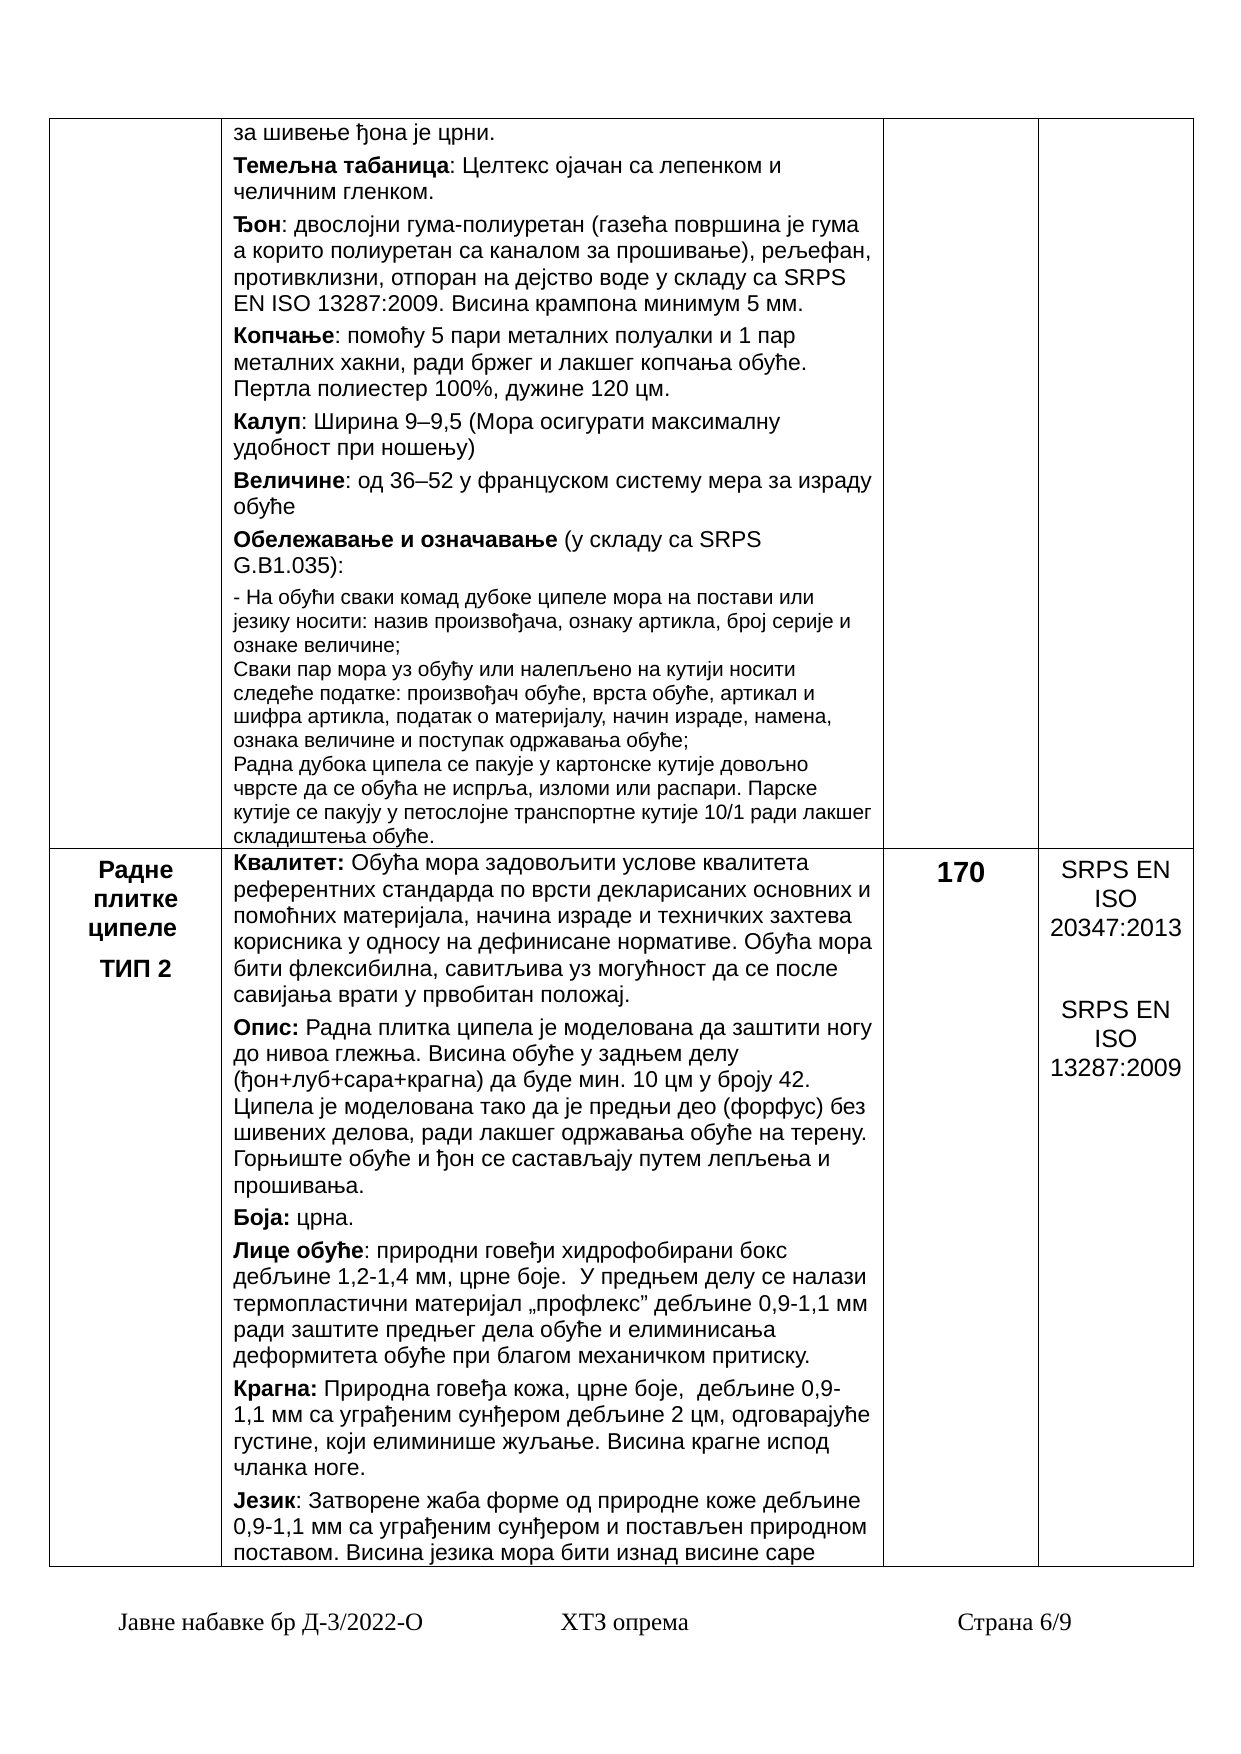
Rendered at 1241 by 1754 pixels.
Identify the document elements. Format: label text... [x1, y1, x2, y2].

table_cell [50, 119, 221, 848]
table_cell SRPS ЕN ISO 20347:2013 SRPS ЕN ISO 13287:2009 [1039, 849, 1193, 1566]
table_cell [884, 119, 1038, 848]
table_cell [1039, 119, 1193, 848]
table_cell 170 [884, 849, 1038, 1566]
table_cell Квалитет: Обућа мора задовољити услове квалитета референтних стандарда по врсти декларисаних основних и помоћних материјала, начина израде и техничких захтева корисника у односу на дефинисане нормативе. Обућа мора бити флексибилна, савитљива уз могућност да се после савијања врати у првобитан положај. Опис: Радна плитка ципела је моделована да заштити ногу до нивоа глежња. Висина обуће у задњем делу (ђон+луб+сара+крагна) да буде мин. 10 цм у броју 42. Ципела је моделована тако да је предњи део (форфус) без шивених делова, ради лакшег одржавања обуће на терену. Горњиште обуће и ђон се састављају путем лепљења и прошивања. Боја: црна. Лице обуће: природни говеђи хидрофобирани бокс дебљине 1,2-1,4 мм, црне боје. У предњем делу се налази термопластични материјал „профлекс” дебљине 0,9-1,1 мм ради заштите предњег дела обуће и елиминисања деформитета обуће при благом механичком притиску. Крагна: Природна говеђа кожа, црне боје, дебљине 0,9-1,1 мм са уграђеним сунђером дебљине 2 цм, одговарајуће густине, који елиминише жуљање. Висина крагне испод чланка ноге. Језик: Затворене жаба форме од природне коже дебљине 0,9-1,1 мм са уграђеним сунђером и постављен природном поставом. Висина језика мора бити изнад висине саре [222, 849, 883, 1566]
table_cell Радне плитке ципеле ТИП 2 [50, 849, 221, 1566]
table_cell за шивење ђона је црни. Темељна табаница: Целтекс ојачан са лепенком и челичним гленком. Ђон: двослојни гума-полиуретан (газећа површина је гума а корито полиуретан са каналом за прошивање), рељефан, противклизни, отпоран на дејство воде у складу са SRPS ЕN ISO 13287:2009. Висина крампона минимум 5 мм. Копчање: помоћу 5 пари металних полуалки и 1 пар металних хакни, ради бржег и лакшег копчања обуће. Пертла полиестер 100%, дужине 120 цм. Калуп: Ширина 9–9,5 (Мора осигурати максималну удобност при ношењу) Величине: од 36–52 у француском систему мера за израду обуће Обележавање и означавање (у складу са SRPS G.B1.035): - На обући сваки комад дубоке ципеле мора на постави или језику носити: назив произвођача, ознаку артикла, број серије и ознаке величине; Сваки пар мора уз обућу или налепљено на кутији носити следеће податке: произвођач обуће, врста обуће, артикал и шифра артикла, податак о материјалу, начин израде, намена, ознака величине и поступак одржавања обуће; Радна дубока ципела се пакује у картонске кутије довољно чврсте да се обућа не испрља, изломи или распари. Парске кутије се пакују у петослојне транспортне кутије 10/1 ради лакшег складиштења обуће. [222, 119, 883, 848]
